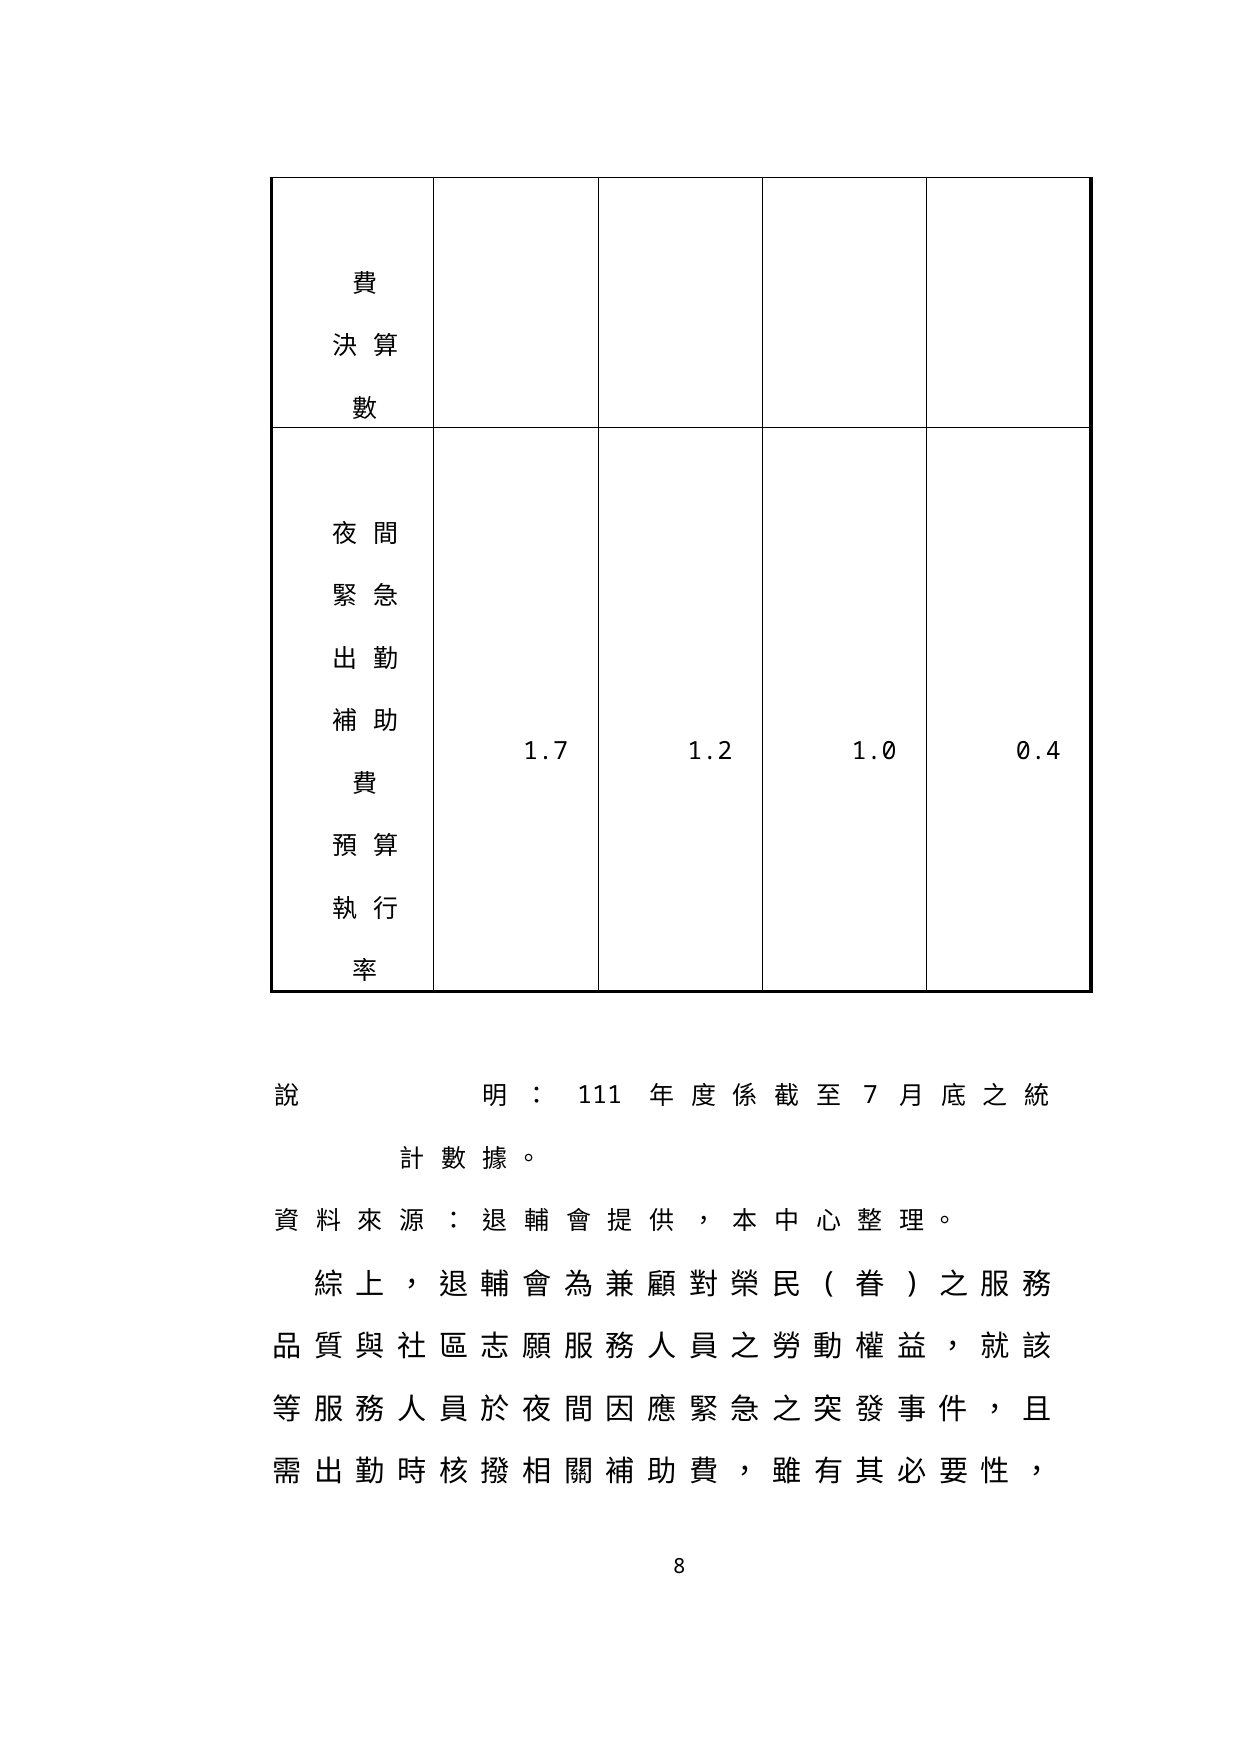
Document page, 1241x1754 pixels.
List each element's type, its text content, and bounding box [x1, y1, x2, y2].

table_cell 1.7 [434, 428, 598, 990]
table_cell [434, 178, 598, 427]
text 資料來源：退輔會提供，本中心整理。 [258, 1177, 1058, 1240]
text 說 明：111年度係截至7月底之統計數據。 [258, 1052, 1058, 1177]
table_cell 1.2 [599, 428, 762, 990]
table_cell [927, 178, 1089, 427]
text 綜上，退輔會為兼顧對榮民(眷)之服務品質與社區志願服務人員之勞動權益，就該等服務人員於夜間因應緊急之突發事件，且需出勤時核撥相關補助費，雖有其必要性，惟近年隨著社區志願服務人員之夜間出勤次數減少，致補助費之預算執行率逐下滑且偏低，允宜審酌歷年服務人員之實際出勤狀況，核實編列相關預算。 [242, 1240, 1058, 1490]
table_cell [763, 178, 926, 427]
table_cell 0.4 [927, 428, 1089, 990]
table_cell 費 決算數 [273, 178, 433, 427]
table_cell 夜間緊急 出勤補助費 預算執行率 [273, 428, 433, 990]
table_cell 1.0 [763, 428, 926, 990]
table_cell [599, 178, 762, 427]
